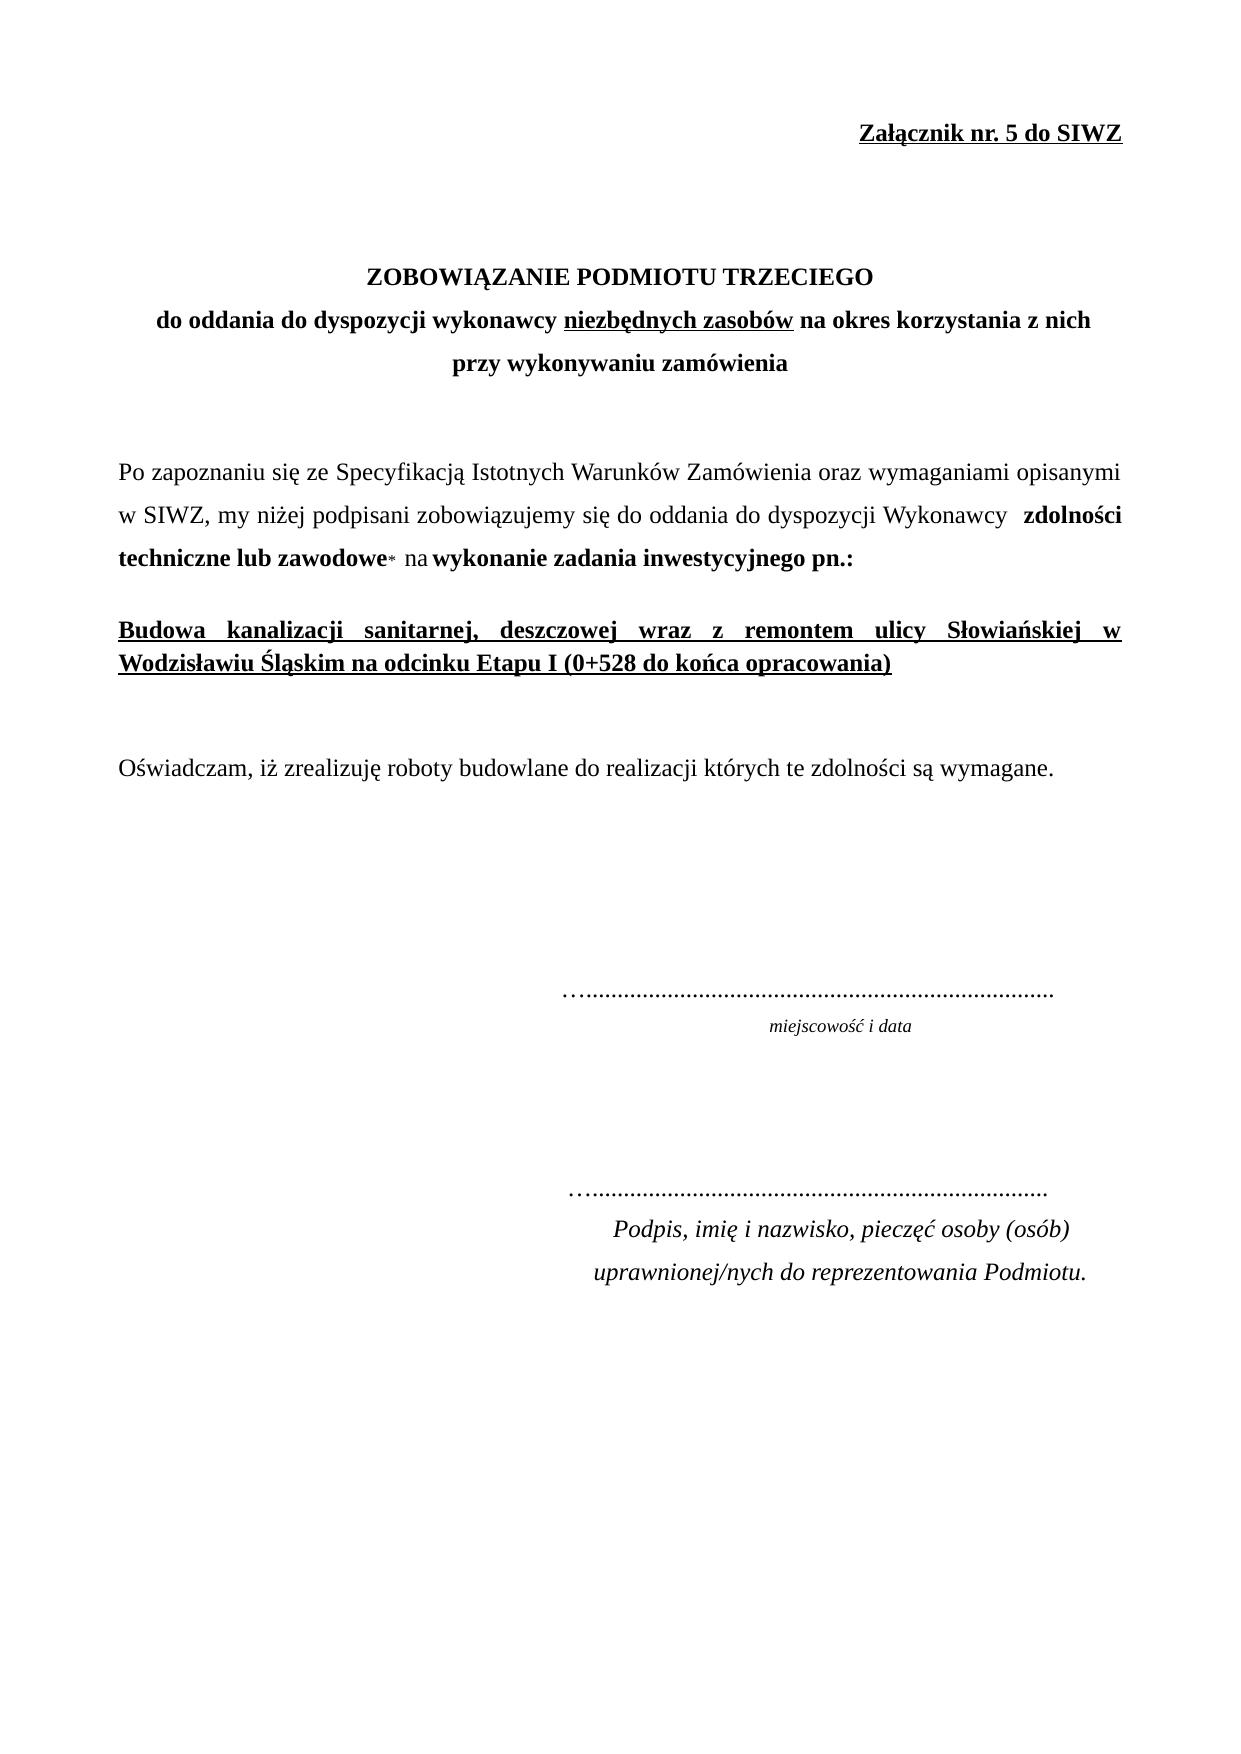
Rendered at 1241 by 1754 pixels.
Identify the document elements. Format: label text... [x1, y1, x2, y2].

text Po zapoznaniu się ze Specyfikacją Istotnych Warunków Zamówienia oraz wymaganiami opisanymi w SIWZ, my niżej podpisani zobowiązujemy się do oddania do dyspozycji Wykonawcy zdolności techniczne lub zawodowe* na wykonanie zadania inwestycyjnego pn.: [118, 457, 1122, 572]
text Wodzisławiu Śląskim na odcinku Etapu I (0+528 do końca opracowania) [118, 642, 1122, 677]
text …........................................................................... [561, 974, 1122, 1003]
text miejscowość i data [561, 1015, 1122, 1037]
text ZOBOWIĄZANIE PODMIOTU TRZECIEGO [118, 262, 1122, 291]
text Załącznik nr. 5 do SIWZ [266, 118, 1122, 147]
text …......................................................................... [561, 1173, 1122, 1202]
text do oddania do dyspozycji wykonawcy niezbędnych zasobów na okres korzystania z nich [118, 305, 1122, 334]
text Budowa kanalizacji sanitarnej, deszczowej wraz z remontem ulicy Słowiańskiej w [118, 615, 1122, 640]
text przy wykonywaniu zamówienia [118, 348, 1122, 377]
text Oświadczam, iż zrealizuję roboty budowlane do realizacji których te zdolności są wymagane. [118, 753, 1122, 782]
text Podpis, imię i nazwisko, pieczęć osoby (osób) uprawnionej/nych do reprezentowania Podmiotu. [561, 1214, 1122, 1286]
